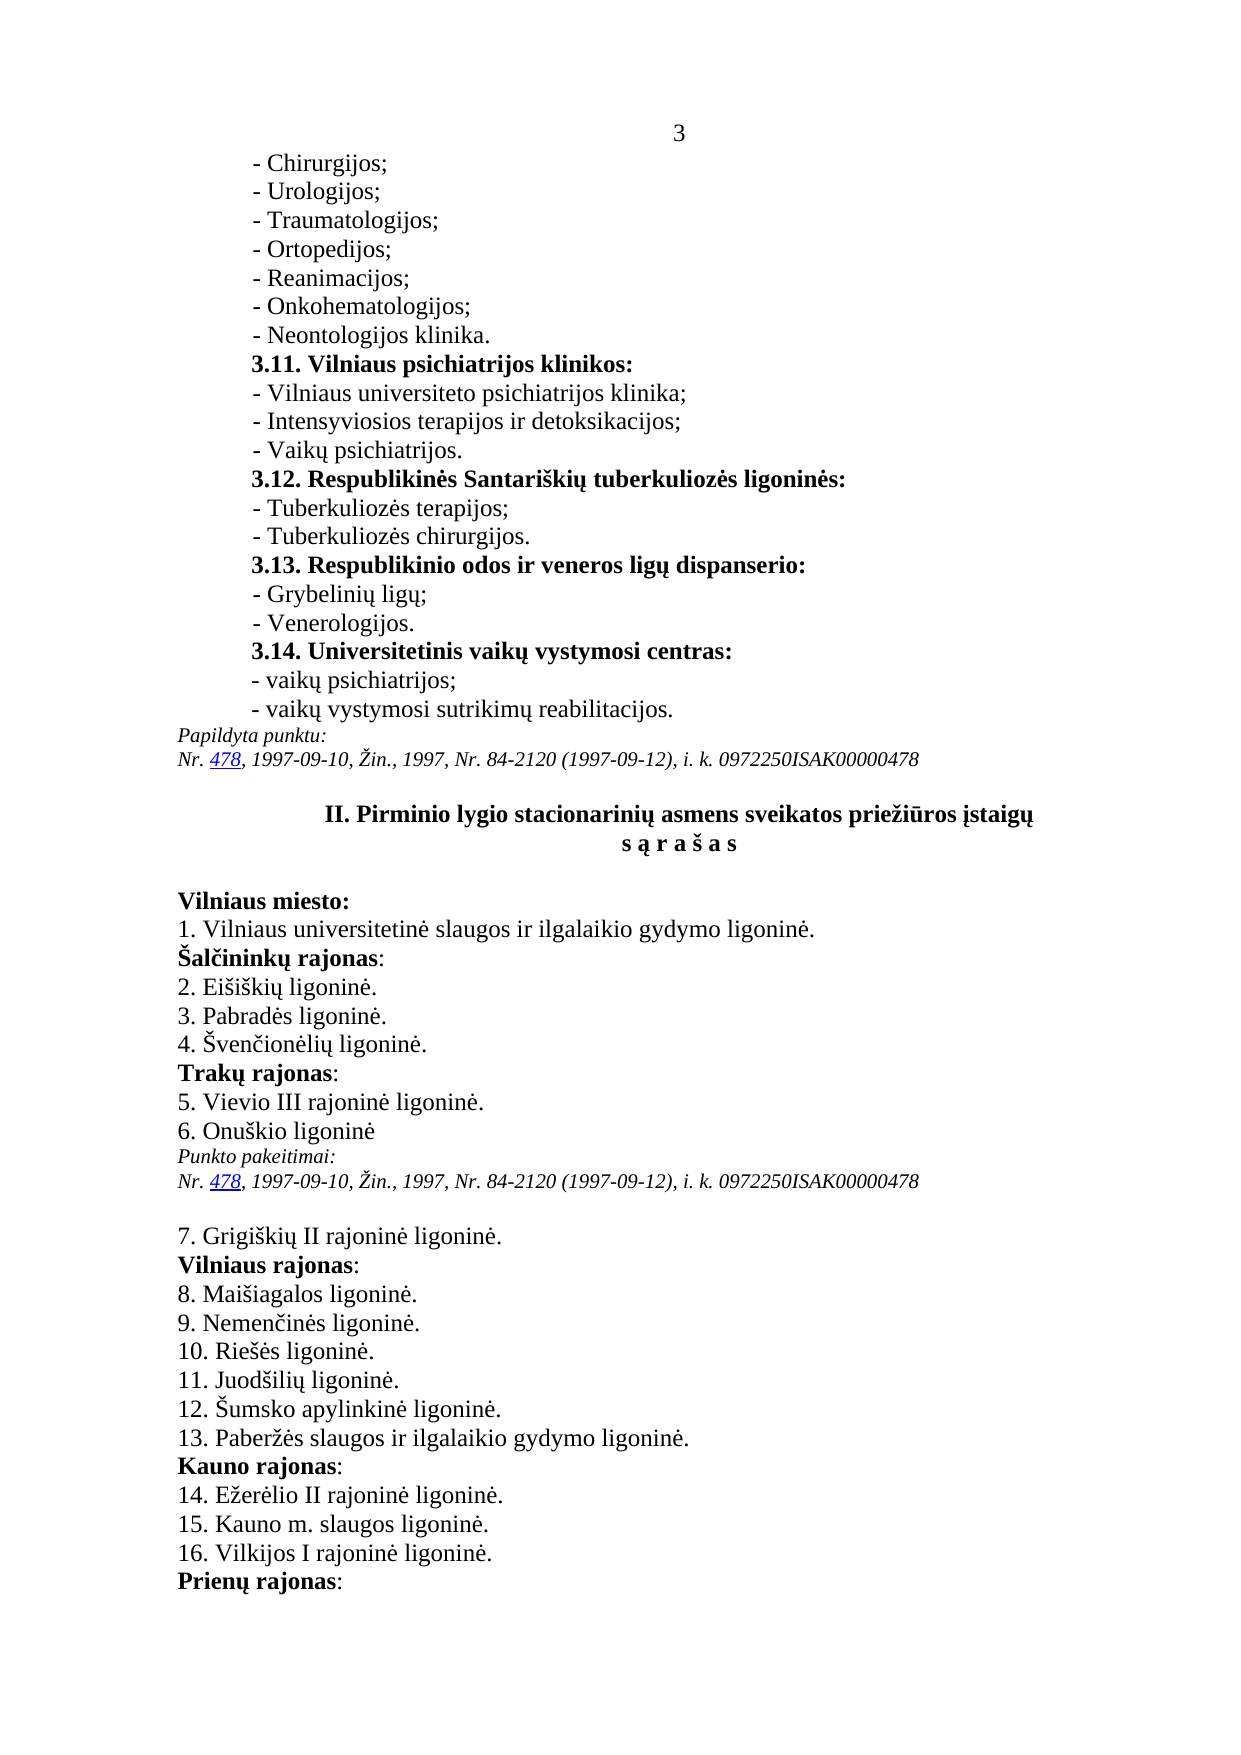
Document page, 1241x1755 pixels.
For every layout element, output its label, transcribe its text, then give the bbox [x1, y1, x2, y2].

text Vilniaus miesto: [177, 886, 1181, 914]
text II. Pirminio lygio stacionarinių asmens sveikatos priežiūros įstaigų [177, 799, 1181, 828]
text - Tuberkuliozės terapijos; [177, 493, 1181, 521]
text 11. Juodšilių ligoninė. [177, 1365, 1181, 1394]
text 8. Maišiagalos ligoninė. [177, 1279, 1181, 1308]
text 3.12. Respublikinės Santariškių tuberkuliozės ligoninės: [177, 464, 1181, 493]
text - Traumatologijos; [177, 205, 1181, 234]
text - Neontologijos klinika. [177, 320, 1181, 349]
text 3. Pabradės ligoninė. [177, 1001, 1181, 1029]
text Papildyta punktu: [177, 723, 1181, 747]
text sąrašas [177, 828, 1181, 857]
text Nr. 478, 1997-09-10, Žin., 1997, Nr. 84-2120 (1997-09-12), i. k. 0972250ISAK00000478 [177, 747, 1181, 771]
text - Vilniaus universiteto psichiatrijos klinika; [177, 378, 1181, 406]
text - Tuberkuliozės chirurgijos. [177, 521, 1181, 550]
text Trakų rajonas: [177, 1058, 1181, 1087]
text - Onkohematologijos; [177, 291, 1181, 320]
text 5. Vievio III rajoninė ligoninė. [177, 1087, 1181, 1116]
text - Chirurgijos; [177, 148, 1181, 176]
text 3.13. Respublikinio odos ir veneros ligų dispanserio: [177, 550, 1181, 579]
text - Urologijos; [177, 176, 1181, 205]
text 10. Riešės ligoninė. [177, 1336, 1181, 1365]
text 6. Onuškio ligoninė [177, 1116, 1181, 1144]
text - Vaikų psichiatrijos. [177, 435, 1181, 464]
text Punkto pakeitimai: [177, 1144, 1181, 1168]
text 3.14. Universitetinis vaikų vystymosi centras: [177, 636, 1181, 665]
text - Venerologijos. [177, 608, 1181, 636]
text 4. Švenčionėlių ligoninė. [177, 1029, 1181, 1058]
text Kauno rajonas: [177, 1451, 1181, 1480]
text - Intensyviosios terapijos ir detoksikacijos; [177, 406, 1181, 435]
text Nr. 478, 1997-09-10, Žin., 1997, Nr. 84-2120 (1997-09-12), i. k. 0972250ISAK00000478 [177, 1168, 1181, 1193]
text 2. Eišiškių ligoninė. [177, 972, 1181, 1001]
text 15. Kauno m. slaugos ligoninė. [177, 1509, 1181, 1538]
text 12. Šumsko apylinkinė ligoninė. [177, 1394, 1181, 1423]
text 1. Vilniaus universitetinė slaugos ir ilgalaikio gydymo ligoninė. [177, 914, 1181, 943]
text Vilniaus rajonas: [177, 1250, 1181, 1279]
text Prienų rajonas: [177, 1566, 1181, 1595]
text - Grybelinių ligų; [177, 579, 1181, 608]
text - vaikų psichiatrijos; [177, 665, 1181, 694]
text 9. Nemenčinės ligoninė. [177, 1308, 1181, 1336]
text 13. Paberžės slaugos ir ilgalaikio gydymo ligoninė. [177, 1423, 1181, 1451]
text - Ortopedijos; [177, 234, 1181, 263]
text - vaikų vystymosi sutrikimų reabilitacijos. [177, 694, 1181, 723]
text 3.11. Vilniaus psichiatrijos klinikos: [177, 349, 1181, 378]
text - Reanimacijos; [177, 263, 1181, 291]
text 14. Ežerėlio II rajoninė ligoninė. [177, 1480, 1181, 1509]
text 16. Vilkijos I rajoninė ligoninė. [177, 1538, 1181, 1566]
text Šalčininkų rajonas: [177, 943, 1181, 972]
text 7. Grigiškių II rajoninė ligoninė. [177, 1221, 1181, 1250]
